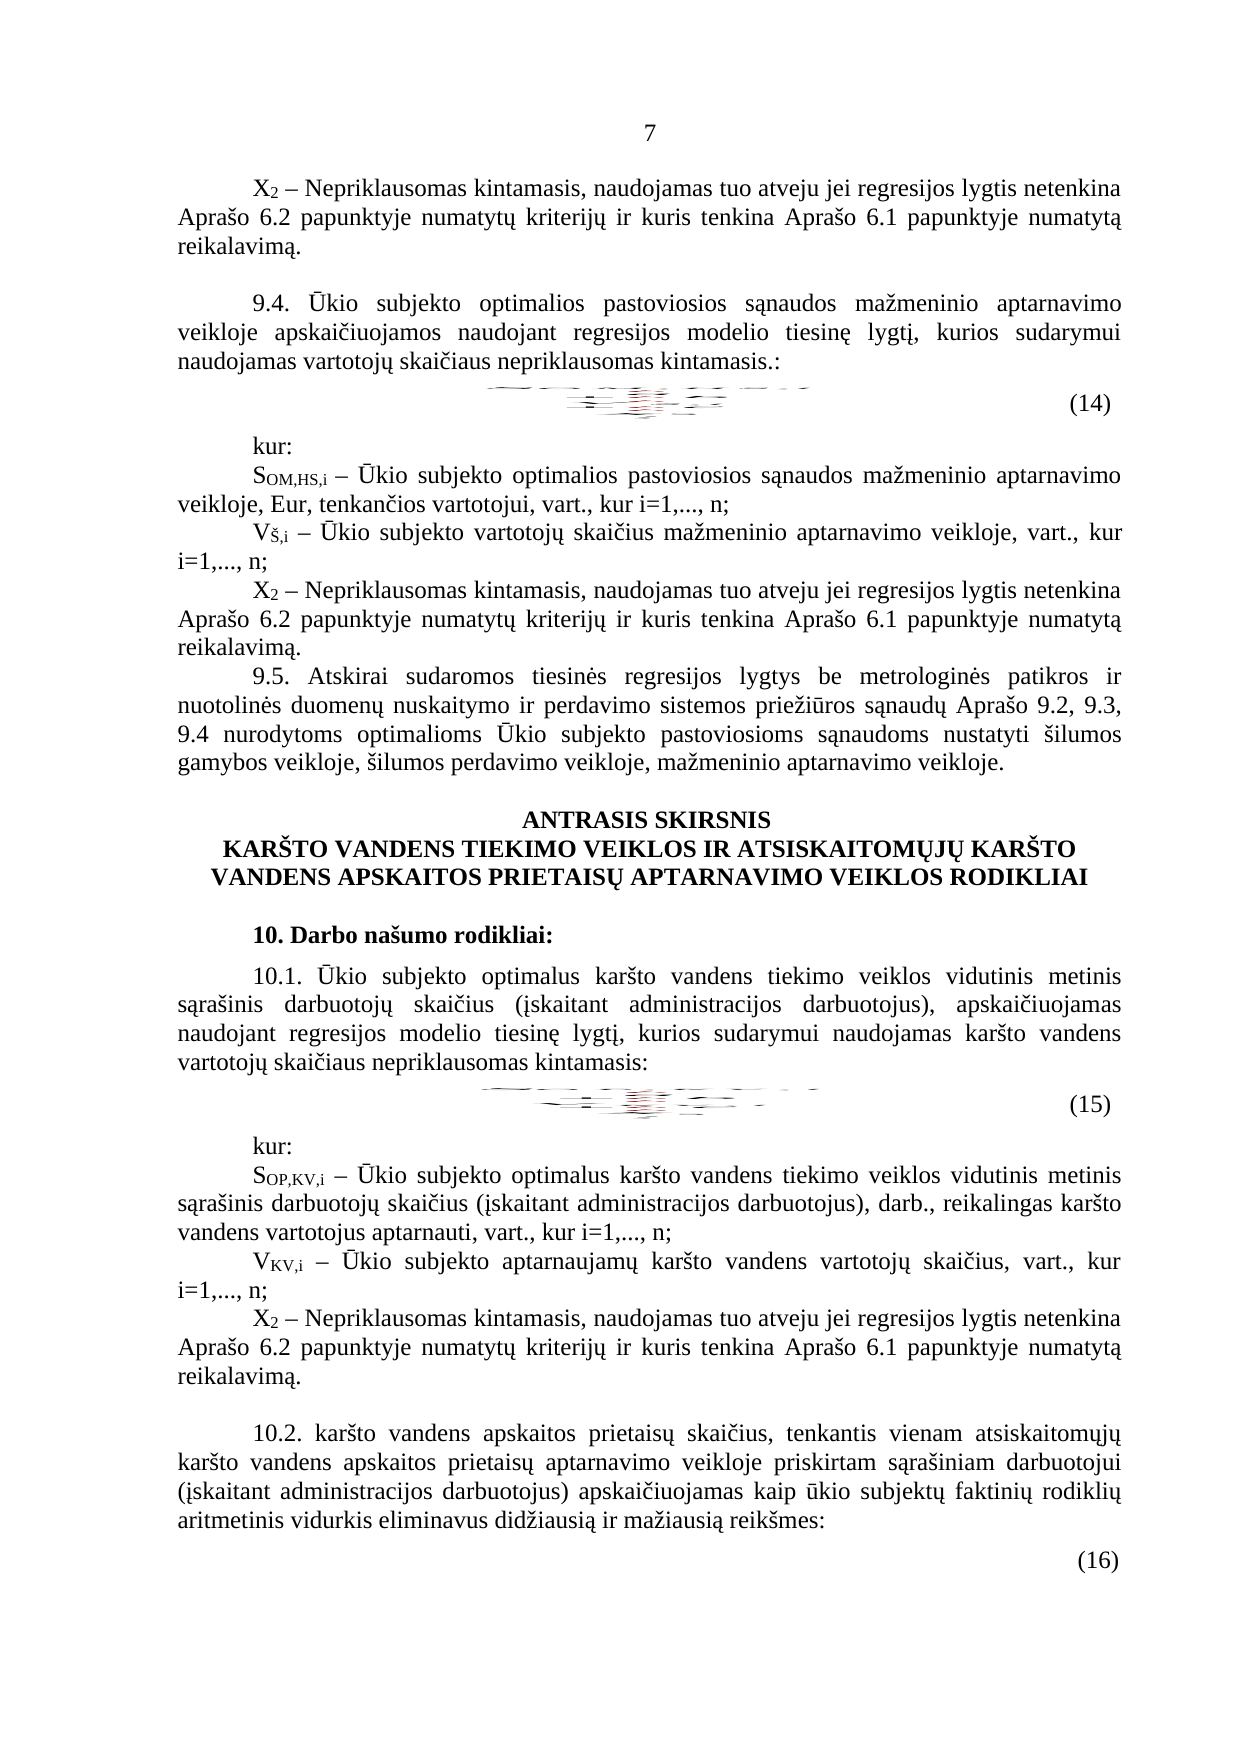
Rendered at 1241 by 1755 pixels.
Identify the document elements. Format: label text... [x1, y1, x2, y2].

text SOP,KV,i – Ūkio subjekto optimalus karšto vandens tiekimo veiklos vidutinis metinis sąrašinis darbuotojų skaičius (įskaitant administracijos darbuotojus), darb., reikalingas karšto vandens vartotojus aptarnauti, vart., kur i=1,..., n; [177, 1160, 1122, 1246]
text kur: [177, 431, 1122, 460]
table_header [256, 1076, 1039, 1119]
table_header [195, 1534, 1066, 1574]
text X2 – Nepriklausomas kintamasis, naudojamas tuo atveju jei regresijos lygtis netenkina Aprašo 6.2 papunktyje numatytų kriterijų ir kuris tenkina Aprašo 6.1 papunktyje numatytą reikalavimą. [177, 1303, 1122, 1390]
text VKV,i – Ūkio subjekto aptarnaujamų karšto vandens vartotojų skaičius, vart., kur i=1,..., n; [177, 1246, 1122, 1303]
text 9.5. Atskirai sudaromos tiesinės regresijos lygtys be metrologinės patikros ir nuotolinės duomenų nuskaitymo ir perdavimo sistemos priežiūros sąnaudų Aprašo 9.2, 9.3, 9.4 nurodytoms optimalioms Ūkio subjekto pastoviosioms sąnaudoms nustatyti šilumos gamybos veikloje, šilumos perdavimo veikloje, mažmeninio aptarnavimo veikloje. [177, 661, 1122, 776]
text VŠ,i – Ūkio subjekto vartotojų skaičius mažmeninio aptarnavimo veikloje, vart., kur i=1,..., n; [177, 517, 1122, 575]
text ANTRASIS SKIRSNIS [177, 805, 1122, 834]
text X2 – Nepriklausomas kintamasis, naudojamas tuo atveju jei regresijos lygtis netenkina Aprašo 6.2 papunktyje numatytų kriterijų ir kuris tenkina Aprašo 6.1 papunktyje numatytą reikalavimą. [177, 173, 1122, 259]
table_header [177, 1076, 256, 1119]
text 9.4. Ūkio subjekto optimalios pastoviosios sąnaudos mažmeninio aptarnavimo veikloje apskaičiuojamos naudojant regresijos modelio tiesinę lygtį, kurios sudarymui naudojamas vartotojų skaičiaus nepriklausomas kintamasis.: [177, 288, 1122, 374]
text kur: [177, 1131, 1122, 1160]
text KARŠTO VANDENS TIEKIMO VEIKLOS IR ATSISKAITOMŲJŲ KARŠTO VANDENS APSKAITOS PRIETAISŲ APTARNAVIMO VEIKLOS RODIKLIAI [177, 834, 1122, 891]
table_header (14) [1039, 375, 1122, 419]
table_header (16) [1066, 1534, 1149, 1574]
table_header [177, 375, 256, 419]
text SOM,HS,i – Ūkio subjekto optimalios pastoviosios sąnaudos mažmeninio aptarnavimo veikloje, Eur, tenkančios vartotojui, vart., kur i=1,..., n; [177, 460, 1122, 517]
text 10. Darbo našumo rodikliai: [177, 920, 1122, 949]
table_header (15) [1039, 1076, 1122, 1119]
table_header [256, 375, 1039, 419]
text 10.2. karšto vandens apskaitos prietaisų skaičius, tenkantis vienam atsiskaitomųjų karšto vandens apskaitos prietaisų aptarnavimo veikloje priskirtam sąrašiniam darbuotojui (įskaitant administracijos darbuotojus) apskaičiuojamas kaip ūkio subjektų faktinių rodiklių aritmetinis vidurkis eliminavus didžiausią ir mažiausią reikšmes: [177, 1418, 1122, 1533]
text X2 – Nepriklausomas kintamasis, naudojamas tuo atveju jei regresijos lygtis netenkina Aprašo 6.2 papunktyje numatytų kriterijų ir kuris tenkina Aprašo 6.1 papunktyje numatytą reikalavimą. [177, 575, 1122, 661]
text 10.1. Ūkio subjekto optimalus karšto vandens tiekimo veiklos vidutinis metinis sąrašinis darbuotojų skaičius (įskaitant administracijos darbuotojus), apskaičiuojamas naudojant regresijos modelio tiesinę lygtį, kurios sudarymui naudojamas karšto vandens vartotojų skaičiaus nepriklausomas kintamasis: [177, 961, 1122, 1076]
table_header [151, 1534, 195, 1574]
